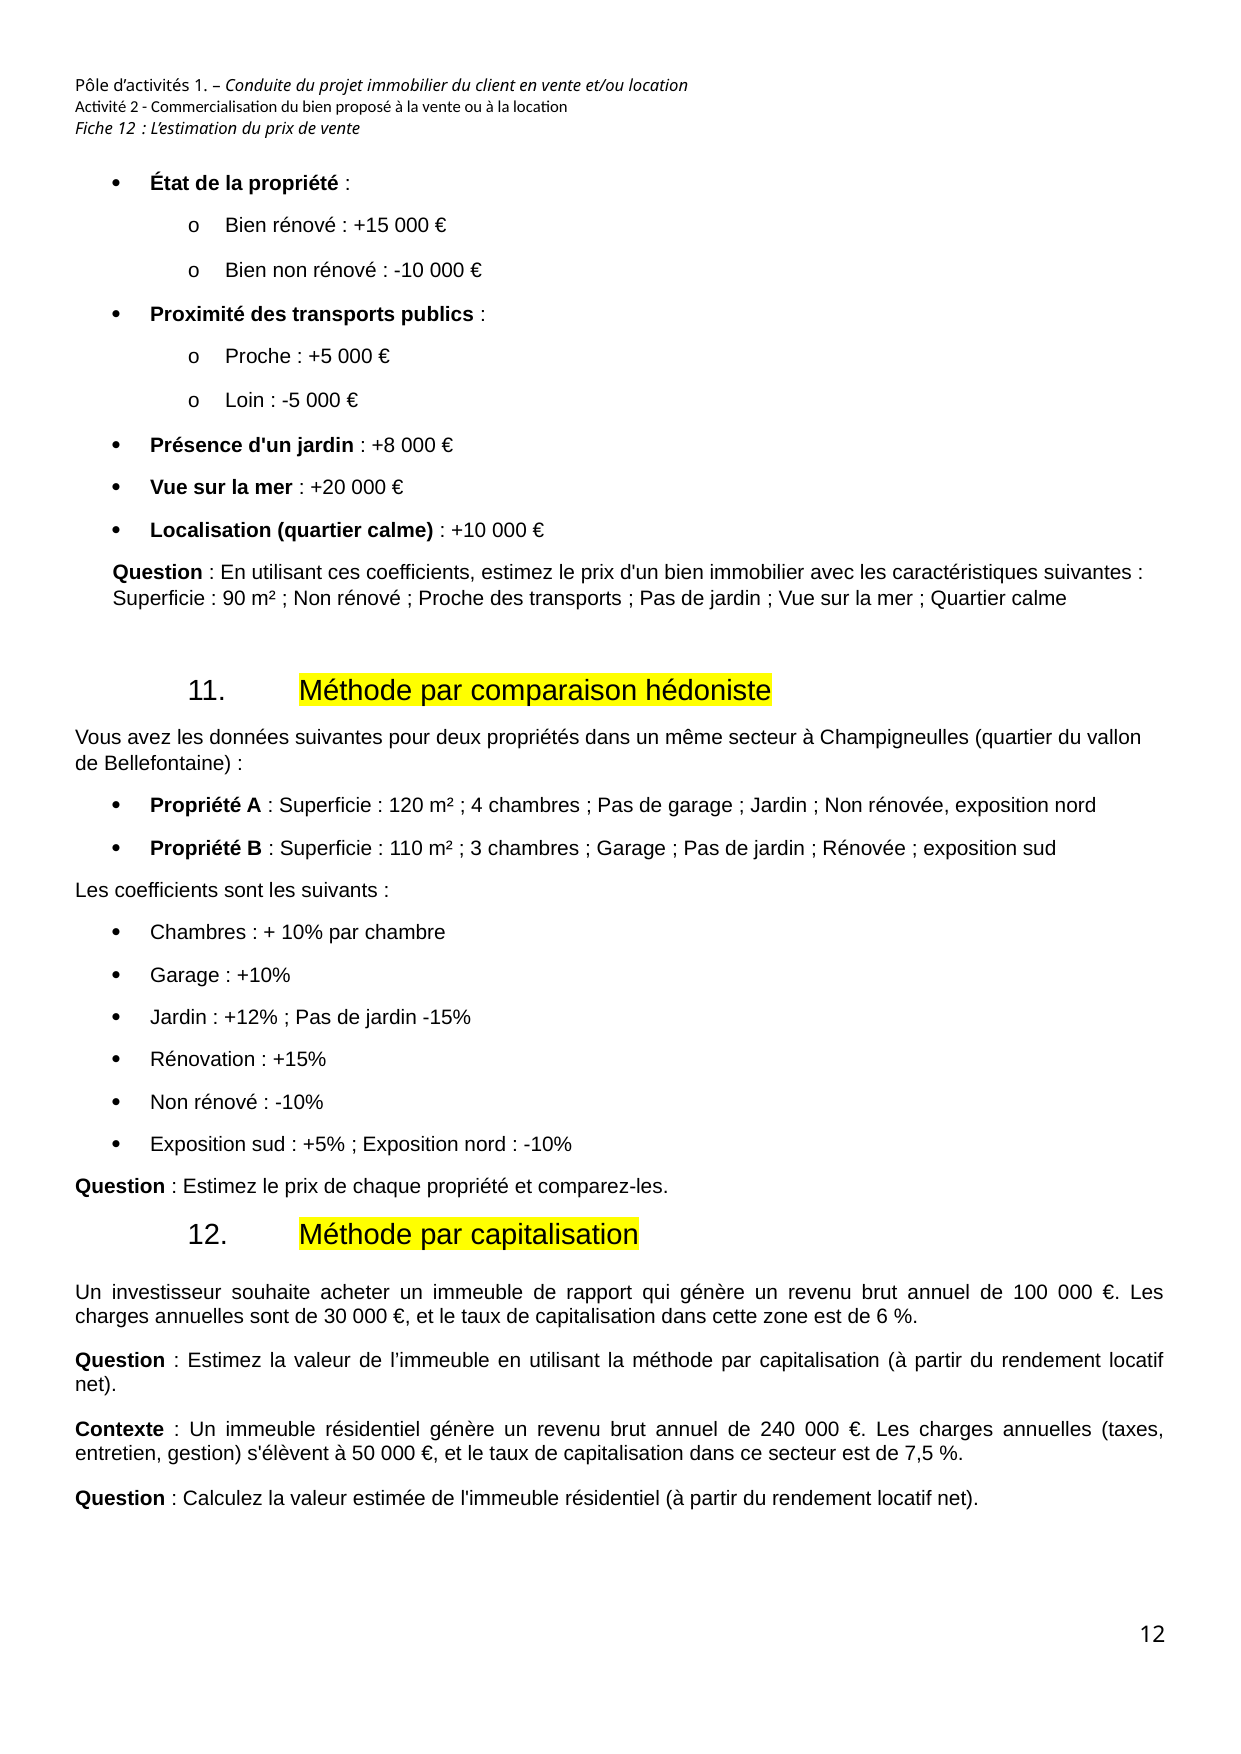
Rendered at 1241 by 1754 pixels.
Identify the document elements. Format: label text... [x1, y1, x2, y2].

list Vue sur la mer : +20 000 € [112, 475, 1165, 499]
text Question : Estimez la valeur de l’immeuble en utilisant la méthode par capitalisation (à partir du rendement locatif net). [75, 1348, 1165, 1396]
text Question : Estimez le prix de chaque propriété et comparez-les. [75, 1174, 1165, 1198]
list Garage : +10% [112, 962, 1165, 986]
list Loin : -5 000 € [187, 388, 1165, 414]
list Bien non rénové : -10 000 € [187, 257, 1165, 283]
text Question : Calculez la valeur estimée de l'immeuble résidentiel (à partir du rendement locatif net). [75, 1486, 1165, 1510]
list Jardin : +12% ; Pas de jardin -15% [112, 1005, 1165, 1029]
list Proche : +5 000 € [187, 344, 1165, 370]
text Contexte : Un immeuble résidentiel génère un revenu brut annuel de 240 000 €. Les charges annuelles (taxes, entretien, gestion) s'élèvent à 50 000 €, et le taux de capitalisation dans ce secteur est de 7,5 %. [75, 1417, 1165, 1465]
list Exposition sud : +5% ; Exposition nord : -10% [112, 1132, 1165, 1156]
list État de la propriété : [112, 171, 1165, 195]
list Propriété B : Superficie : 110 m² ; 3 chambres ; Garage ; Pas de jardin ; Rénovée ; exposition sud [112, 835, 1165, 859]
list Méthode par comparaison hédoniste [187, 672, 1165, 706]
list Proximité des transports publics : [112, 302, 1165, 326]
list Bien rénové : +15 000 € [187, 213, 1165, 239]
list Non rénové : -10% [112, 1089, 1165, 1114]
text Un investisseur souhaite acheter un immeuble de rapport qui génère un revenu brut annuel de 100 000 €. Les charges annuelles sont de 30 000 €, et le taux de capitalisation dans cette zone est de 6 %. [75, 1279, 1165, 1327]
list Localisation (quartier calme) : +10 000 € [112, 517, 1165, 541]
list Présence d'un jardin : +8 000 € [112, 433, 1165, 457]
text Question : En utilisant ces coefficients, estimez le prix d'un bien immobilier avec les caractéristiques suivantes : Superficie : 90 m² ; Non rénové ; Proche des transports ; Pas de jardin ; Vue sur la mer ; Quartier calme [112, 560, 1165, 609]
text Vous avez les données suivantes pour deux propriétés dans un même secteur à Champigneulles (quartier du vallon de Bellefontaine) : [75, 725, 1165, 774]
list Méthode par capitalisation [187, 1217, 1165, 1250]
list Rénovation : +15% [112, 1047, 1165, 1071]
text Les coefficients sont les suivants : [75, 878, 1165, 902]
list Propriété A : Superficie : 120 m² ; 4 chambres ; Pas de garage ; Jardin ; Non rénovée, exposition nord [112, 793, 1165, 817]
list Chambres : + 10% par chambre [112, 920, 1165, 944]
